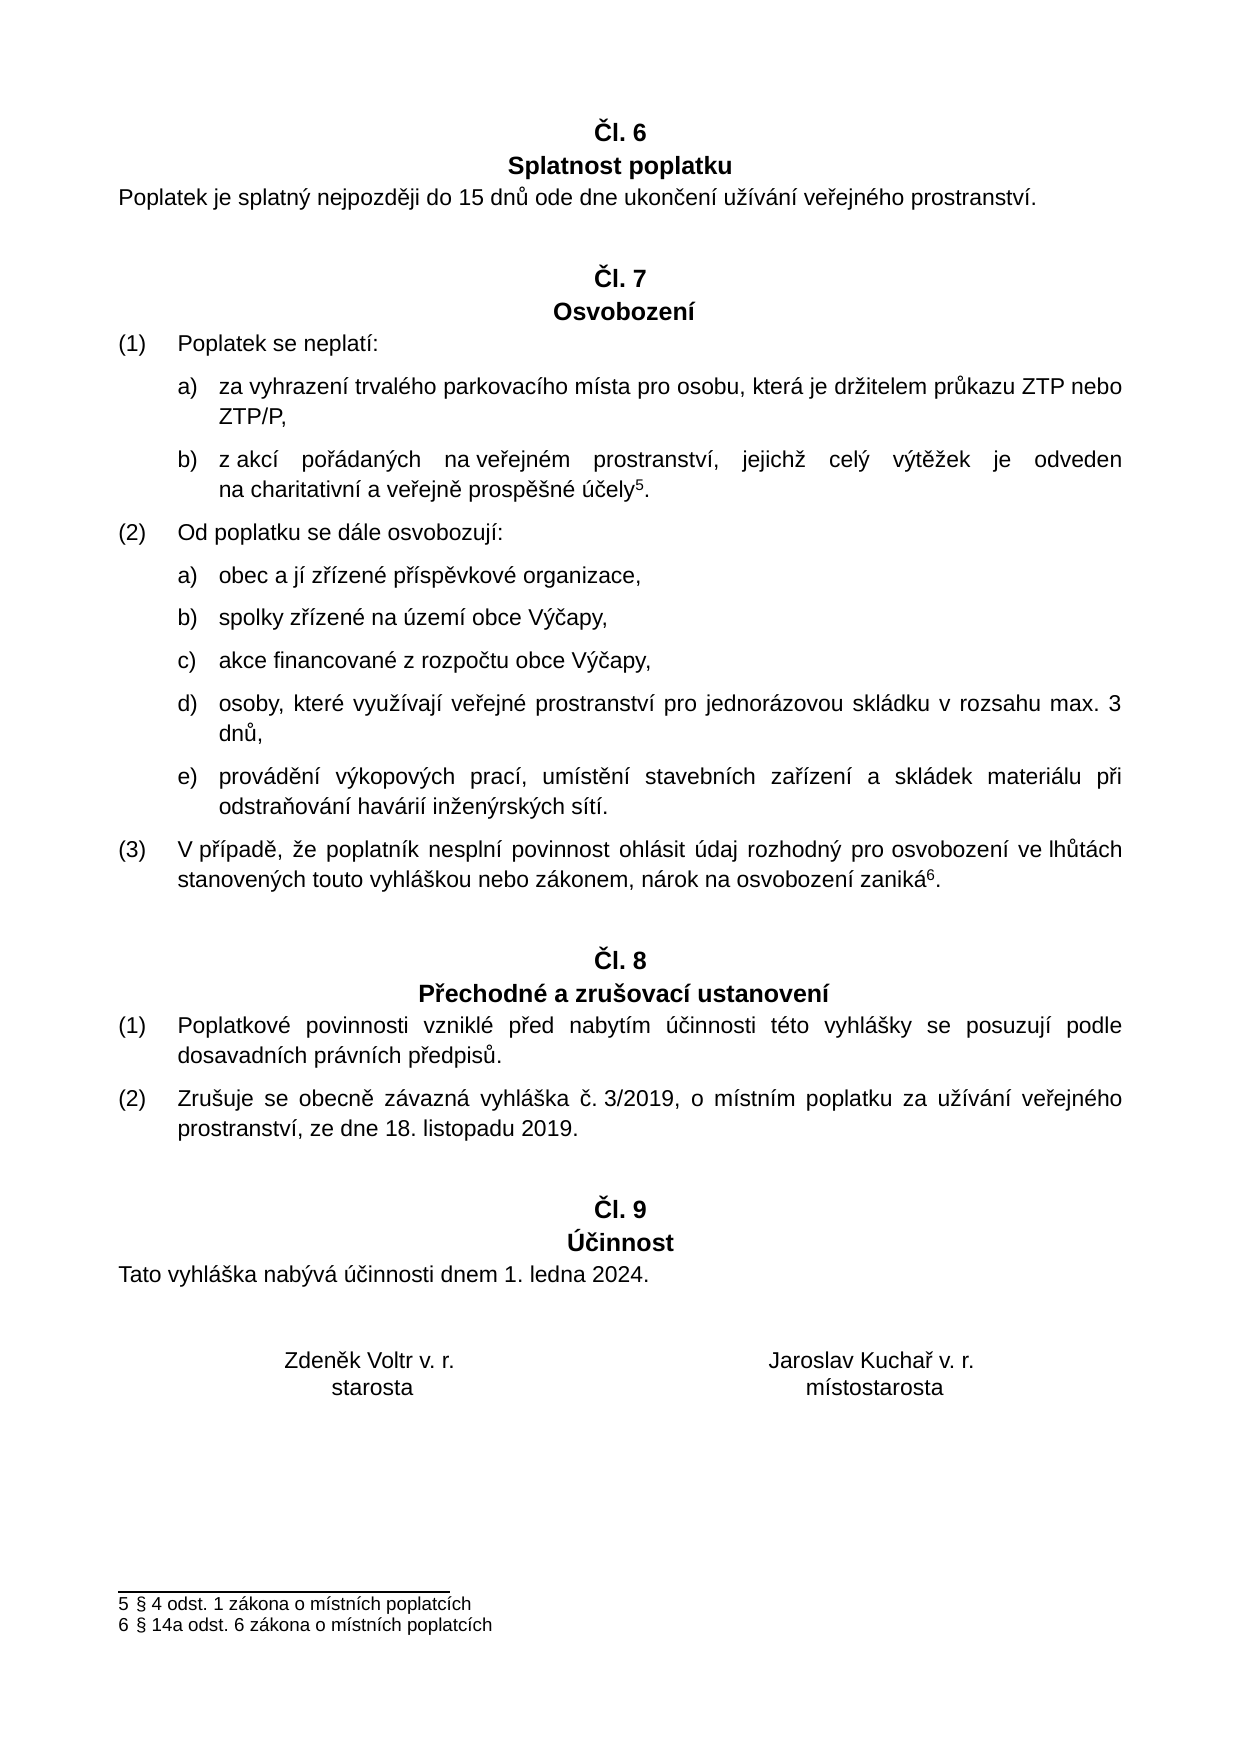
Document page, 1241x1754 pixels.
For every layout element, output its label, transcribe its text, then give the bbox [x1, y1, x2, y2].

subtitle Čl. 6 Splatnost poplatku [118, 118, 1122, 180]
list akce financované z rozpočtu obce Výčapy, [177, 647, 1122, 673]
subtitle Čl. 9 Účinnost [118, 1195, 1122, 1257]
list Od poplatku se dále osvobozují: [118, 519, 1122, 545]
list z akcí pořádaných na veřejném prostranství, jejichž celý výtěžek je odveden na charitativní a veřejně prospěšné účely. [177, 446, 1122, 503]
table_cell [118, 1406, 620, 1524]
list Poplatkové povinnosti vzniklé před nabytím účinnosti této vyhlášky se posuzují podle dosavadních právních předpisů. [118, 1012, 1122, 1069]
list za vyhrazení trvalého parkovacího místa pro osobu, která je držitelem průkazu ZTP nebo ZTP/P, [177, 373, 1122, 430]
text Tato vyhláška nabývá účinnosti dnem 1. ledna 2024. [118, 1261, 1122, 1288]
list spolky zřízené na území obce Výčapy, [177, 604, 1122, 631]
subtitle Čl. 8 Přechodné a zrušovací ustanovení [118, 946, 1122, 1008]
list osoby, které využívají veřejné prostranství pro jednorázovou skládku v rozsahu max. 3 dnů, [177, 690, 1122, 746]
list V případě, že poplatník nesplní povinnost ohlásit údaj rozhodný pro osvobození ve lhůtách stanovených touto vyhláškou nebo zákonem, nárok na osvobození zaniká. [118, 836, 1122, 892]
list obec a jí zřízené příspěvkové organizace, [177, 562, 1122, 588]
list provádění výkopových prací, umístění stavebních zařízení a skládek materiálu při odstraňování havárií inženýrských sítí. [177, 763, 1122, 819]
text Poplatek je splatný nejpozději do 15 dnů ode dne ukončení užívání veřejného prostranství. [118, 184, 1122, 211]
list Zrušuje se obecně závazná vyhláška č. 3/2019, o místním poplatku za užívání veřejného prostranství, ze dne 18. listopadu 2019. [118, 1085, 1122, 1142]
table_header Zdeněk Voltr v. r. starosta [118, 1288, 620, 1406]
list § 14a odst. 6 zákona o místních poplatcích [118, 1614, 1122, 1635]
table_header Jaroslav Kuchař v. r. místostarosta [620, 1288, 1122, 1406]
list § 4 odst. 1 zákona o místních poplatcích [118, 1592, 1122, 1614]
subtitle Čl. 7 Osvobození [118, 264, 1122, 326]
list Poplatek se neplatí: [118, 330, 1122, 357]
table_cell [620, 1406, 1122, 1524]
